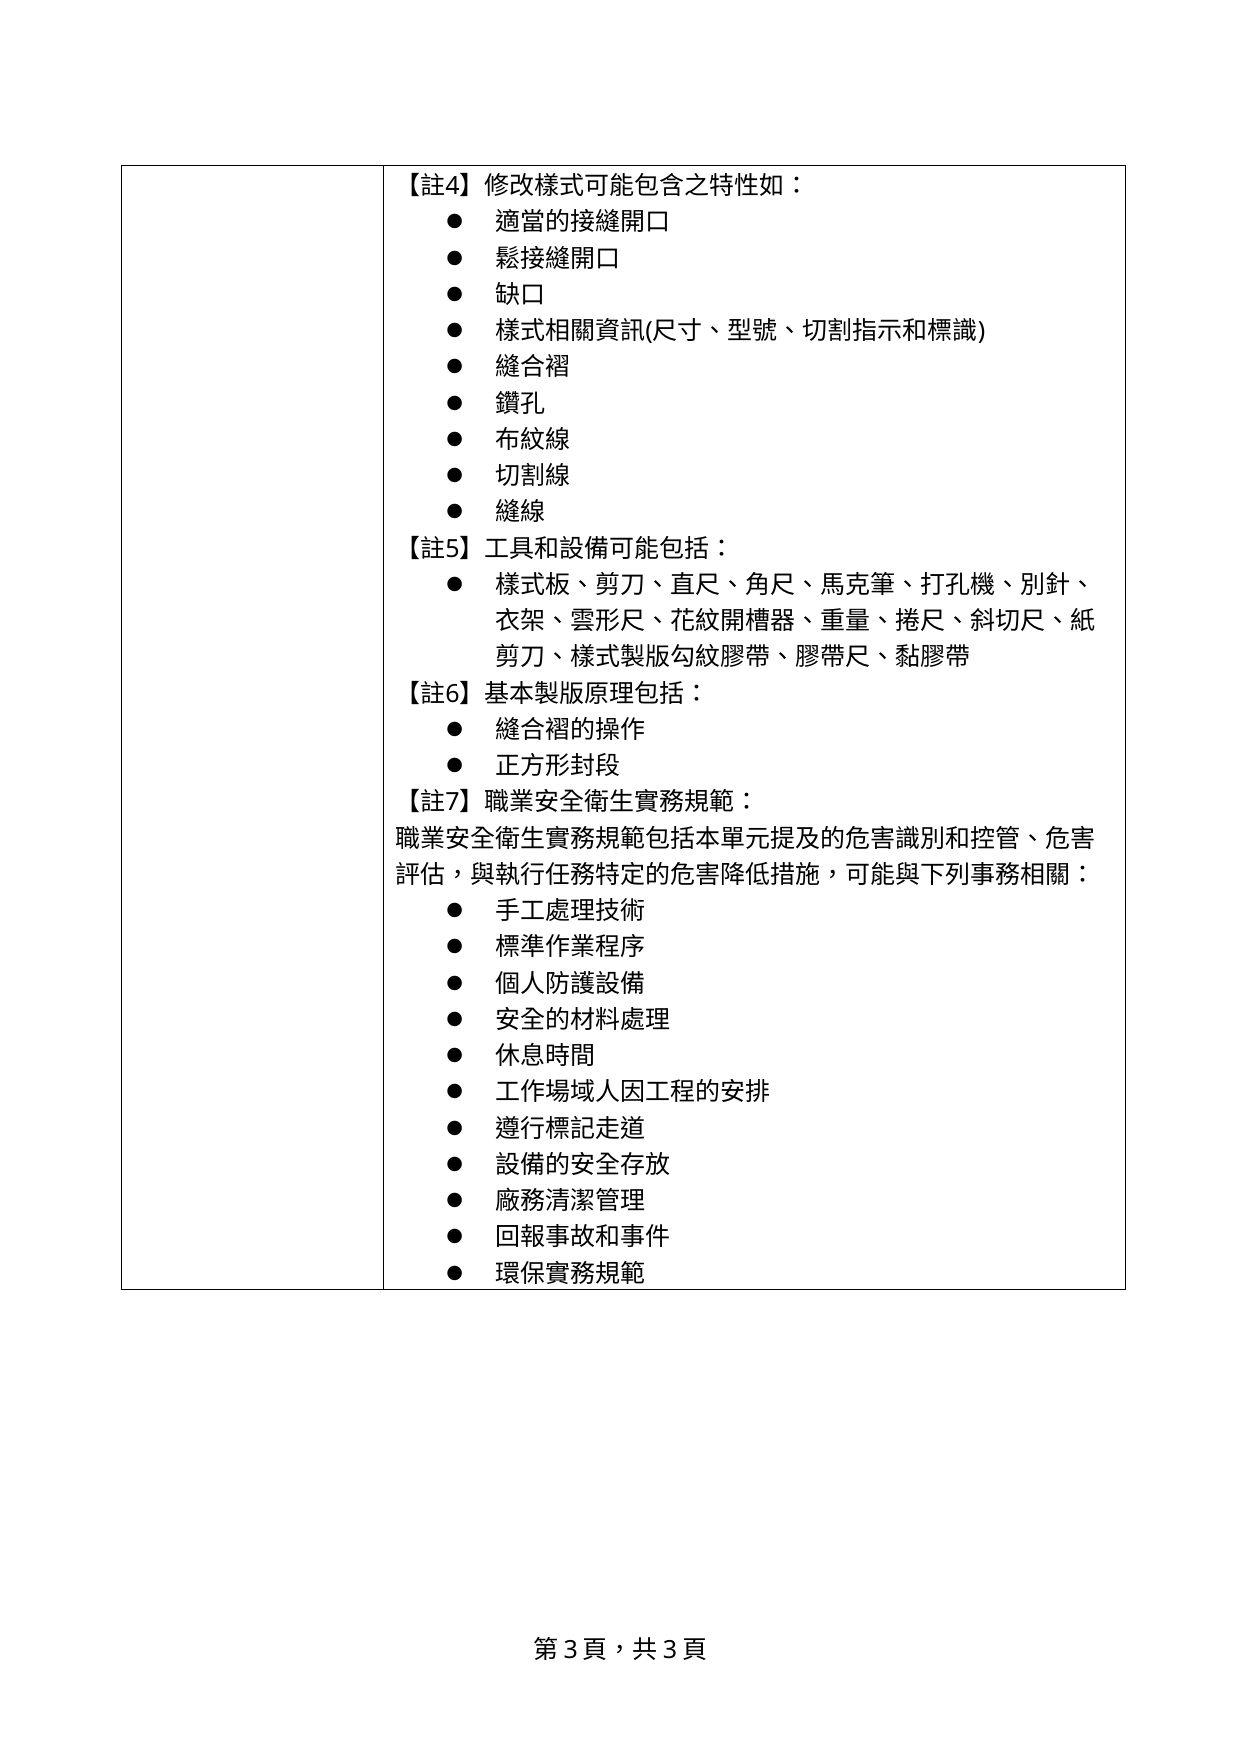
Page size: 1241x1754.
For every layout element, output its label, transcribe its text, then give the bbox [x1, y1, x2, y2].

table_cell [122, 166, 383, 1289]
table_cell 樣式馬克圖可能包括： 缺口、直布紋、縫線、鑽孔、縫合褶、切割指示、型號等 樣式修改圖包括： 改領口、增加開口和縫合、加長或剪短、增加平縫、口袋和口袋蓋 樣式規格表可能包括： 製版樣式裁片的數量、型式細節、布料色板、素描草圖、特殊樣式的相關資訊和切割指示 修改樣式可能包含之特性如： 適當的接縫開口 鬆接縫開口 缺口 樣式相關資訊(尺寸、型號、切割指示和標識) 縫合褶 鑽孔 布紋線 切割線 縫線 工具和設備可能包括： 樣式板、剪刀、直尺、角尺、馬克筆、打孔機、別針、衣架、雲形尺、花紋開槽器、重量、捲尺、斜切尺、紙剪刀、樣式製版勾紋膠帶、膠帶尺、黏膠帶 基本製版原理包括： 縫合褶的操作 正方形封段 職業安全衛生實務規範： 職業安全衛生實務規範包括本單元提及的危害識別和控管、危害評估，與執行任務特定的危害降低措施，可能與下列事務相關： 手工處理技術 標準作業程序 個人防護設備 安全的材料處理 休息時間 工作場域人因工程的安排 遵行標記走道 設備的安全存放 廠務清潔管理 回報事故和事件 環保實務規範 [384, 166, 1125, 1289]
